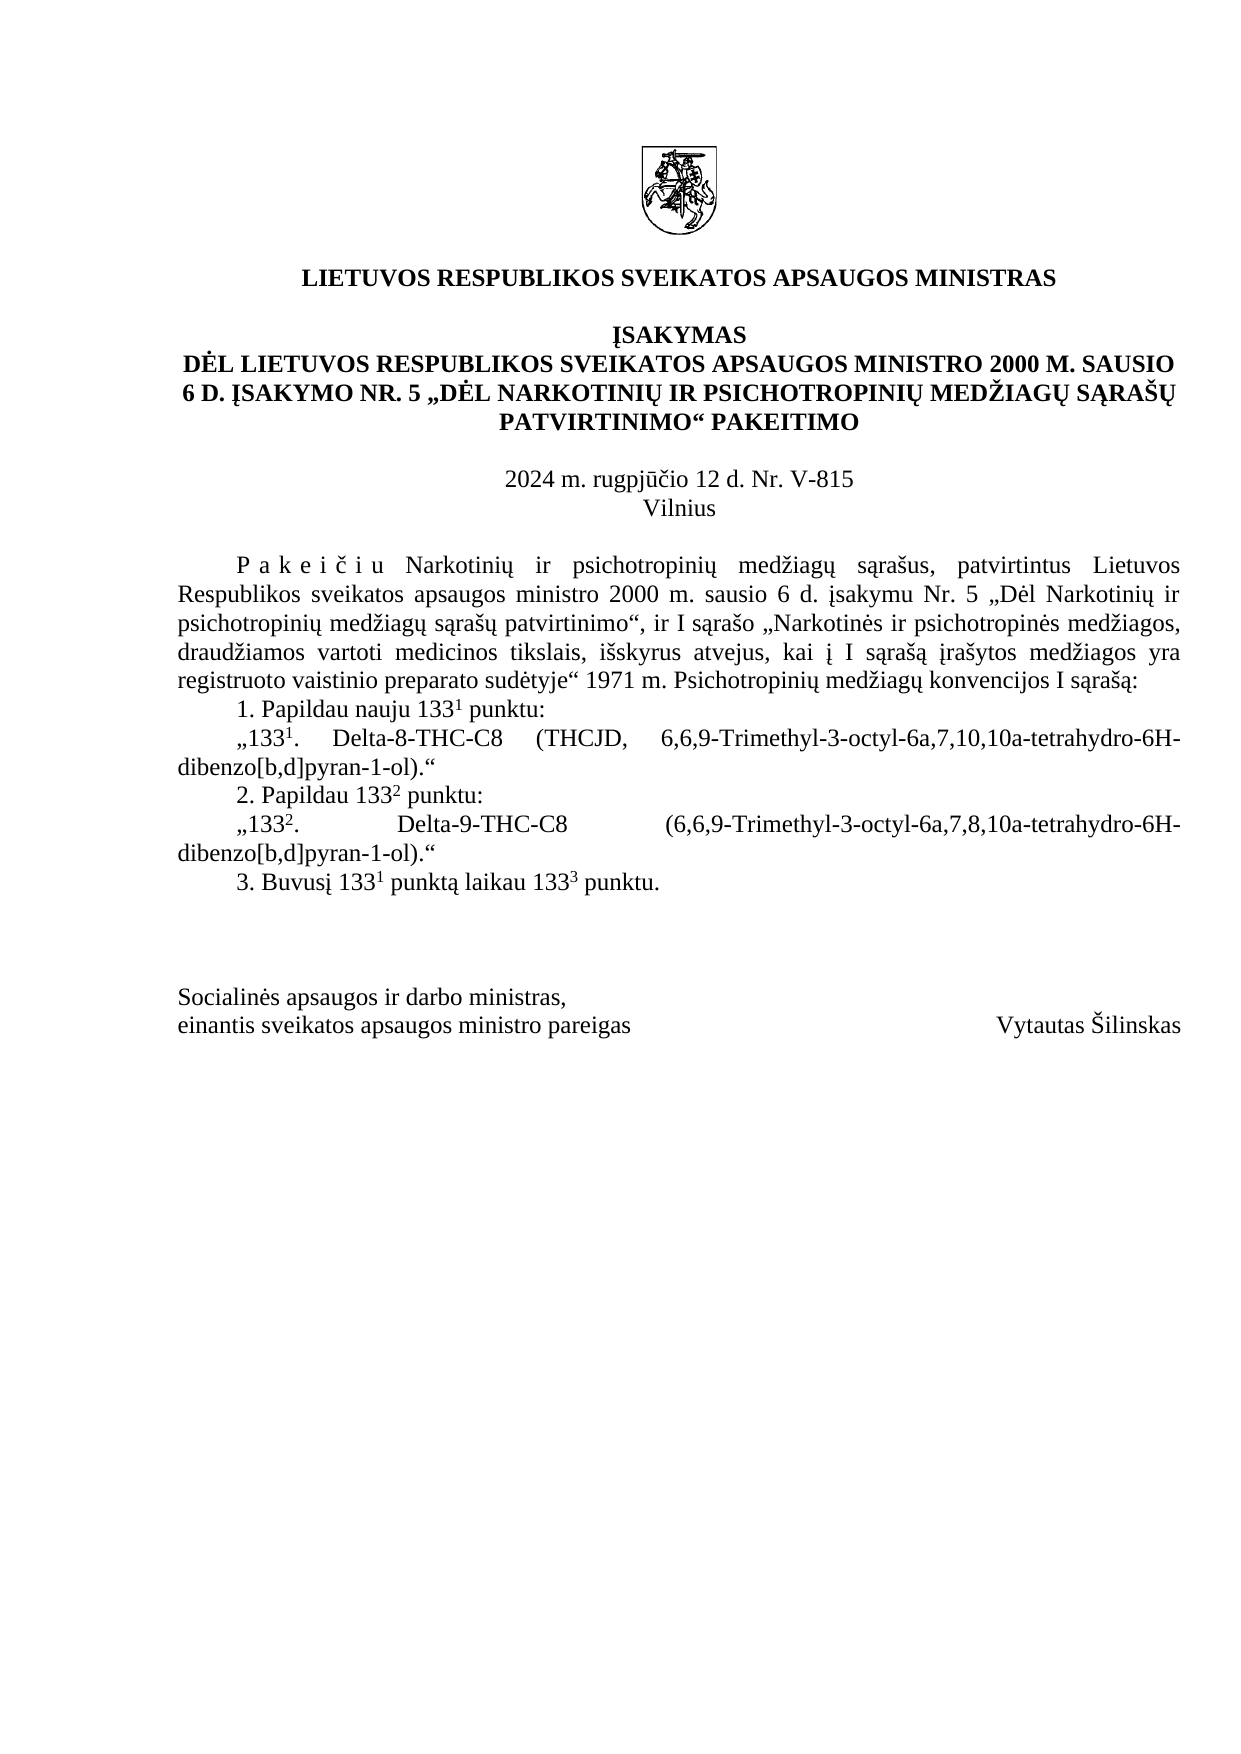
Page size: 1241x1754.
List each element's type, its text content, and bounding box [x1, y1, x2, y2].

text 2. Papildau 1332 punktu: [177, 781, 1181, 809]
text DĖL LIETUVOS RESPUBLIKOS SVEIKATOS APSAUGOS MINISTRO 2000 M. SAUSIO 6 D. ĮSAKYMO NR. 5 „DĖL Narkotinių ir psichotropinių medžiagų sąrašų patvirtinimo“ PAKEITIMO [177, 349, 1181, 436]
text Vilnius [177, 493, 1181, 522]
text „1332. Delta-9-THC-C8 (6,6,9-Trimethyl-3-octyl-6a,7,8,10a-tetrahydro-6H-dibenzo[b,d]pyran-1-ol).“ [177, 809, 1181, 867]
text 3. Buvusį 1331 punktą laikau 1333 punktu. [177, 867, 1181, 896]
text 2024 m. rugpjūčio 12 d. Nr. V-815 [177, 464, 1181, 493]
text einantis sveikatos apsaugos ministro pareigas Vytautas Šilinskas [177, 1011, 1181, 1039]
text ĮSAKYMAS [177, 321, 1181, 349]
text 1. Papildau nauju 1331 punktu: [177, 694, 1181, 723]
text LIETUVOS RESPUBLIKOS SVEIKATOS APSAUGOS MINISTRAS [177, 263, 1181, 292]
text „1331. Delta-8-THC-C8 (THCJD, 6,6,9-Trimethyl-3-octyl-6a,7,10,10a-tetrahydro-6H-dibenzo[b,d]pyran-1-ol).“ [177, 723, 1181, 781]
text Pakeičiu Narkotinių ir psichotropinių medžiagų sąrašus, patvirtintus Lietuvos Respublikos sveikatos apsaugos ministro 2000 m. sausio 6 d. įsakymu Nr. 5 „Dėl Narkotinių ir psichotropinių medžiagų sąrašų patvirtinimo“, ir I sąrašo „Narkotinės ir psichotropinės medžiagos, draudžiamos vartoti medicinos tikslais, išskyrus atvejus, kai į I sąrašą įrašytos medžiagos yra registruoto vaistinio preparato sudėtyje“ 1971 m. Psichotropinių medžiagų konvencijos I sąrašą: [177, 551, 1181, 694]
text Socialinės apsaugos ir darbo ministras, [177, 982, 1181, 1011]
